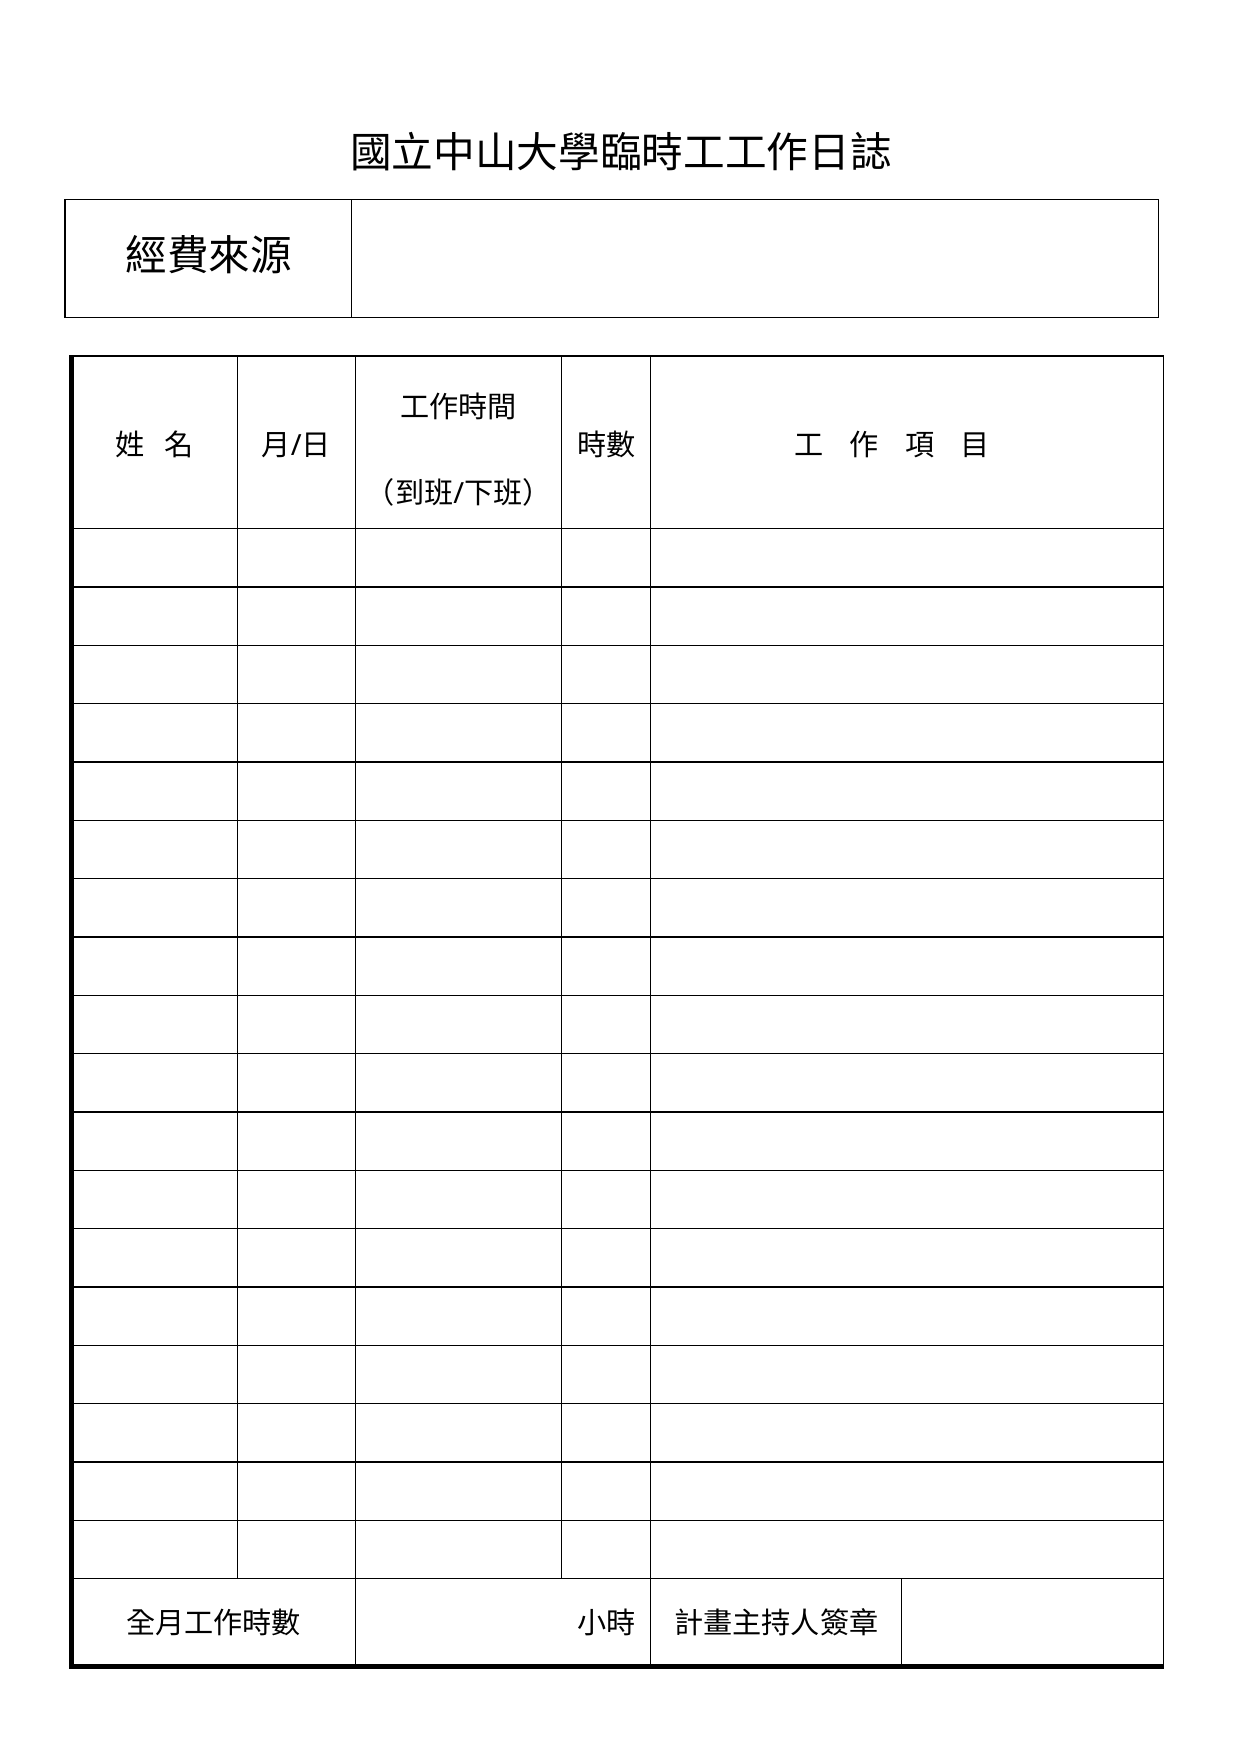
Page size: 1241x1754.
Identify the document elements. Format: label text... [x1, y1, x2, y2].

table_cell [356, 1171, 561, 1228]
table_cell [74, 996, 237, 1053]
table_cell [651, 704, 1163, 761]
table_cell 小時 [562, 1579, 650, 1663]
table_cell [356, 588, 561, 645]
table_cell [356, 1579, 562, 1663]
table_cell [356, 1521, 561, 1578]
table_header 工作時間 （到班/下班） [356, 357, 561, 528]
table_cell [562, 588, 650, 645]
table_cell [356, 763, 561, 820]
table_cell [562, 704, 650, 761]
table_cell [562, 763, 650, 820]
table_cell [356, 1346, 561, 1403]
table_cell [562, 1229, 650, 1286]
table_cell [562, 1171, 650, 1228]
table_cell [562, 879, 650, 936]
table_cell [238, 1346, 355, 1403]
table_cell [74, 646, 237, 703]
table_cell [562, 1346, 650, 1403]
table_cell [562, 1463, 650, 1520]
table_cell [238, 879, 355, 936]
table_cell [238, 1404, 355, 1461]
table_cell [356, 646, 561, 703]
table_cell [74, 529, 237, 586]
table_header 姓 名 [74, 357, 237, 528]
table_cell [902, 1579, 1163, 1663]
table_cell [562, 646, 650, 703]
table_cell [356, 1463, 561, 1520]
table_cell [356, 1229, 561, 1286]
table_header 經費來源 [66, 200, 351, 317]
table_cell [238, 1463, 355, 1520]
table_cell [356, 704, 561, 761]
table_cell [74, 821, 237, 878]
table_cell [562, 1054, 650, 1111]
table_cell [651, 763, 1163, 820]
table_cell 計畫主持人簽章 [651, 1579, 901, 1663]
table_cell [238, 938, 355, 995]
table_cell [238, 1054, 355, 1111]
table_cell [238, 763, 355, 820]
table_cell [356, 1404, 561, 1461]
table_cell [238, 821, 355, 878]
table_cell [74, 763, 237, 820]
table_cell 全月工作時數 [74, 1579, 355, 1663]
table_cell [562, 996, 650, 1053]
table_cell [356, 1113, 561, 1170]
table_cell [651, 1404, 1163, 1461]
table_cell [356, 529, 561, 586]
table_cell [238, 1288, 355, 1345]
table_cell [356, 996, 561, 1053]
text 國立中山大學臨時工工作日誌 [77, 112, 1164, 187]
table_cell [651, 821, 1163, 878]
table_cell [562, 1404, 650, 1461]
table_cell [562, 938, 650, 995]
table_cell [74, 1113, 237, 1170]
table_cell [74, 1288, 237, 1345]
table_header 時數 [562, 357, 650, 528]
table_cell [74, 588, 237, 645]
table_cell [651, 1288, 1163, 1345]
table_cell [651, 1229, 1163, 1286]
table_cell [74, 704, 237, 761]
table_cell [238, 588, 355, 645]
table_cell [238, 1521, 355, 1578]
table_cell [651, 879, 1163, 936]
table_cell [562, 1113, 650, 1170]
table_cell [238, 1171, 355, 1228]
table_cell [238, 646, 355, 703]
table_cell [238, 704, 355, 761]
table_cell [356, 1288, 561, 1345]
table_cell [651, 1113, 1163, 1170]
table_cell [74, 1463, 237, 1520]
table_cell [651, 1463, 1163, 1520]
table_cell [74, 1346, 237, 1403]
table_cell [74, 1229, 237, 1286]
table_header [352, 200, 1158, 317]
table_cell [562, 1288, 650, 1345]
table_cell [74, 938, 237, 995]
table_cell [651, 938, 1163, 995]
table_cell [651, 1054, 1163, 1111]
table_cell [74, 1054, 237, 1111]
table_cell [651, 996, 1163, 1053]
table_cell [238, 1229, 355, 1286]
table_cell [356, 1054, 561, 1111]
table_header 月/日 [238, 357, 355, 528]
table_cell [238, 1113, 355, 1170]
table_cell [356, 821, 561, 878]
table_cell [562, 821, 650, 878]
table_cell [74, 1521, 237, 1578]
table_cell [651, 1346, 1163, 1403]
table_cell [562, 1521, 650, 1578]
table_cell [651, 529, 1163, 586]
table_cell [356, 879, 561, 936]
table_cell [651, 1521, 1163, 1578]
table_cell [74, 879, 237, 936]
table_cell [651, 588, 1163, 645]
table_cell [74, 1404, 237, 1461]
table_cell [562, 529, 650, 586]
table_cell [356, 938, 561, 995]
table_cell [74, 1171, 237, 1228]
table_header 工 作 項 目 [651, 357, 1163, 528]
table_cell [651, 646, 1163, 703]
table_cell [238, 996, 355, 1053]
table_cell [238, 529, 355, 586]
table_cell [651, 1171, 1163, 1228]
